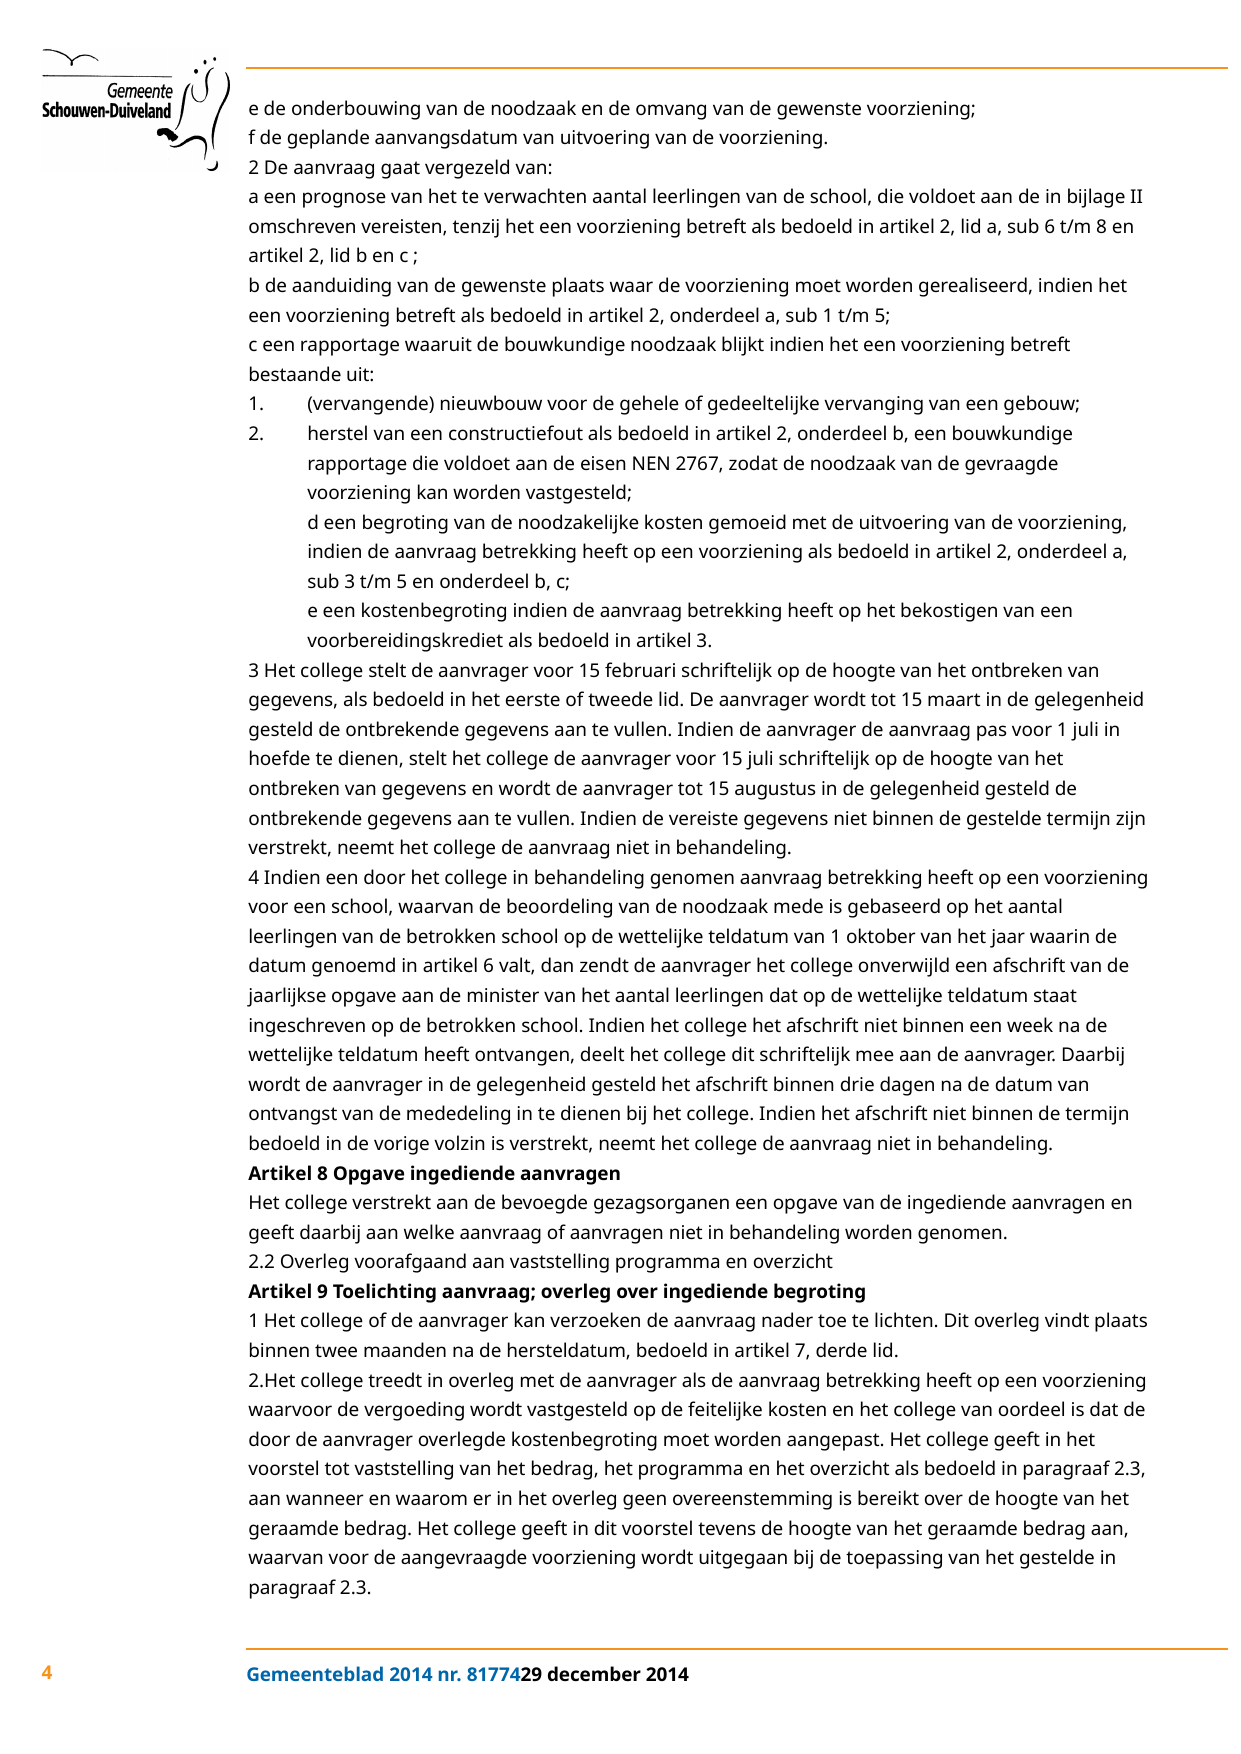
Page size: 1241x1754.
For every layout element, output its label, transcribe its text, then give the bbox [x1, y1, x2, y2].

text 1 Het college of de aanvrager kan verzoeken de aanvraag nader toe te lichten. Dit overleg vindt plaats binnen twee maanden na de hersteldatum, bedoeld in artikel 7, derde lid. [248, 1308, 1152, 1363]
text 2.Het college treedt in overleg met de aanvrager als de aanvraag betrekking heeft op een voorziening waarvoor de vergoeding wordt vastgesteld op de feitelijke kosten en het college van oordeel is dat de door de aanvrager overlegde kostenbegroting moet worden aangepast. Het college geeft in het voorstel tot vaststelling van het bedrag, het programma en het overzicht als bedoeld in paragraaf 2.3, aan wanneer en waarom er in het overleg geen overeenstemming is bereikt over de hoogte van het geraamde bedrag. Het college geeft in dit voorstel tevens de hoogte van het geraamde bedrag aan, waarvan voor de aangevraagde voorziening wordt uitgegaan bij de toepassing van het gestelde in paragraaf 2.3. [248, 1367, 1152, 1600]
picture [41, 47, 231, 172]
text 3 Het college stelt de aanvrager voor 15 februari schriftelijk op de hoogte van het ontbreken van gegevens, als bedoeld in het eerste of tweede lid. De aanvrager wordt tot 15 maart in de gelegenheid gesteld de ontbrekende gegevens aan te vullen. Indien de aanvrager de aanvraag pas voor 1 juli in hoefde te dienen, stelt het college de aanvrager voor 15 juli schriftelijk op de hoogte van het ontbreken van gegevens en wordt de aanvrager tot 15 augustus in de gelegenheid gesteld de ontbrekende gegevens aan te vullen. Indien de vereiste gegevens niet binnen de gestelde termijn zijn verstrekt, neemt het college de aanvraag niet in behandeling. [248, 657, 1152, 860]
text e de onderbouwing van de noodzaak en de omvang van de gewenste voorziening; [248, 95, 1152, 121]
text Artikel 9 Toelichting aanvraag; overleg over ingediende begroting [248, 1278, 1152, 1304]
text Artikel 8 Opgave ingediende aanvragen [248, 1160, 1152, 1186]
list (vervangende) nieuwbouw voor de gehele of gedeeltelijke vervanging van een gebouw; [248, 391, 1152, 416]
text c een rapportage waaruit de bouwkundige noodzaak blijkt indien het een voorziening betreft bestaande uit: [248, 331, 1152, 387]
list d een begroting van de noodzakelijke kosten gemoeid met de uitvoering van de voorziening, indien de aanvraag betrekking heeft op een voorziening als bedoeld in artikel 2, onderdeel a, sub 3 t/m 5 en onderdeel b, c; [248, 509, 1152, 594]
text 2 De aanvraag gaat vergezeld van: [248, 154, 1152, 180]
text 4 Indien een door het college in behandeling genomen aanvraag betrekking heeft op een voorziening voor een school, waarvan de beoordeling van de noodzaak mede is gebaseerd op het aantal leerlingen van de betrokken school op de wettelijke teldatum van 1 oktober van het jaar waarin de datum genoemd in artikel 6 valt, dan zendt de aanvrager het college onverwijld een afschrift van de jaarlijkse opgave aan de minister van het aantal leerlingen dat op de wettelijke teldatum staat ingeschreven op de betrokken school. Indien het college het afschrift niet binnen een week na de wettelijke teldatum heeft ontvangen, deelt het college dit schriftelijk mee aan de aanvrager. Daarbij wordt de aanvrager in de gelegenheid gesteld het afschrift binnen drie dagen na de datum van ontvangst van de mededeling in te dienen bij het college. Indien het afschrift niet binnen de termijn bedoeld in de vorige volzin is verstrekt, neemt het college de aanvraag niet in behandeling. [248, 864, 1152, 1156]
text a een prognose van het te verwachten aantal leerlingen van de school, die voldoet aan de in bijlage II omschreven vereisten, tenzij het een voorziening betreft als bedoeld in artikel 2, lid a, sub 6 t/m 8 en artikel 2, lid b en c ; [248, 183, 1152, 268]
list e een kostenbegroting indien de aanvraag betrekking heeft op het bekostigen van een voorbereidingskrediet als bedoeld in artikel 3. [248, 598, 1152, 653]
list herstel van een constructiefout als bedoeld in artikel 2, onderdeel b, een bouwkundige rapportage die voldoet aan de eisen NEN 2767, zodat de noodzaak van de gevraagde voorziening kan worden vastgesteld; [248, 420, 1152, 505]
text Het college verstrekt aan de bevoegde gezagsorganen een opgave van de ingediende aanvragen en geeft daarbij aan welke aanvraag of aanvragen niet in behandeling worden genomen. [248, 1189, 1152, 1245]
text b de aanduiding van de gewenste plaats waar de voorziening moet worden gerealiseerd, indien het een voorziening betreft als bedoeld in artikel 2, onderdeel a, sub 1 t/m 5; [248, 272, 1152, 328]
text f de geplande aanvangsdatum van uitvoering van de voorziening. [248, 124, 1152, 150]
text 2.2 Overleg voorafgaand aan vaststelling programma en overzicht [248, 1248, 1152, 1274]
